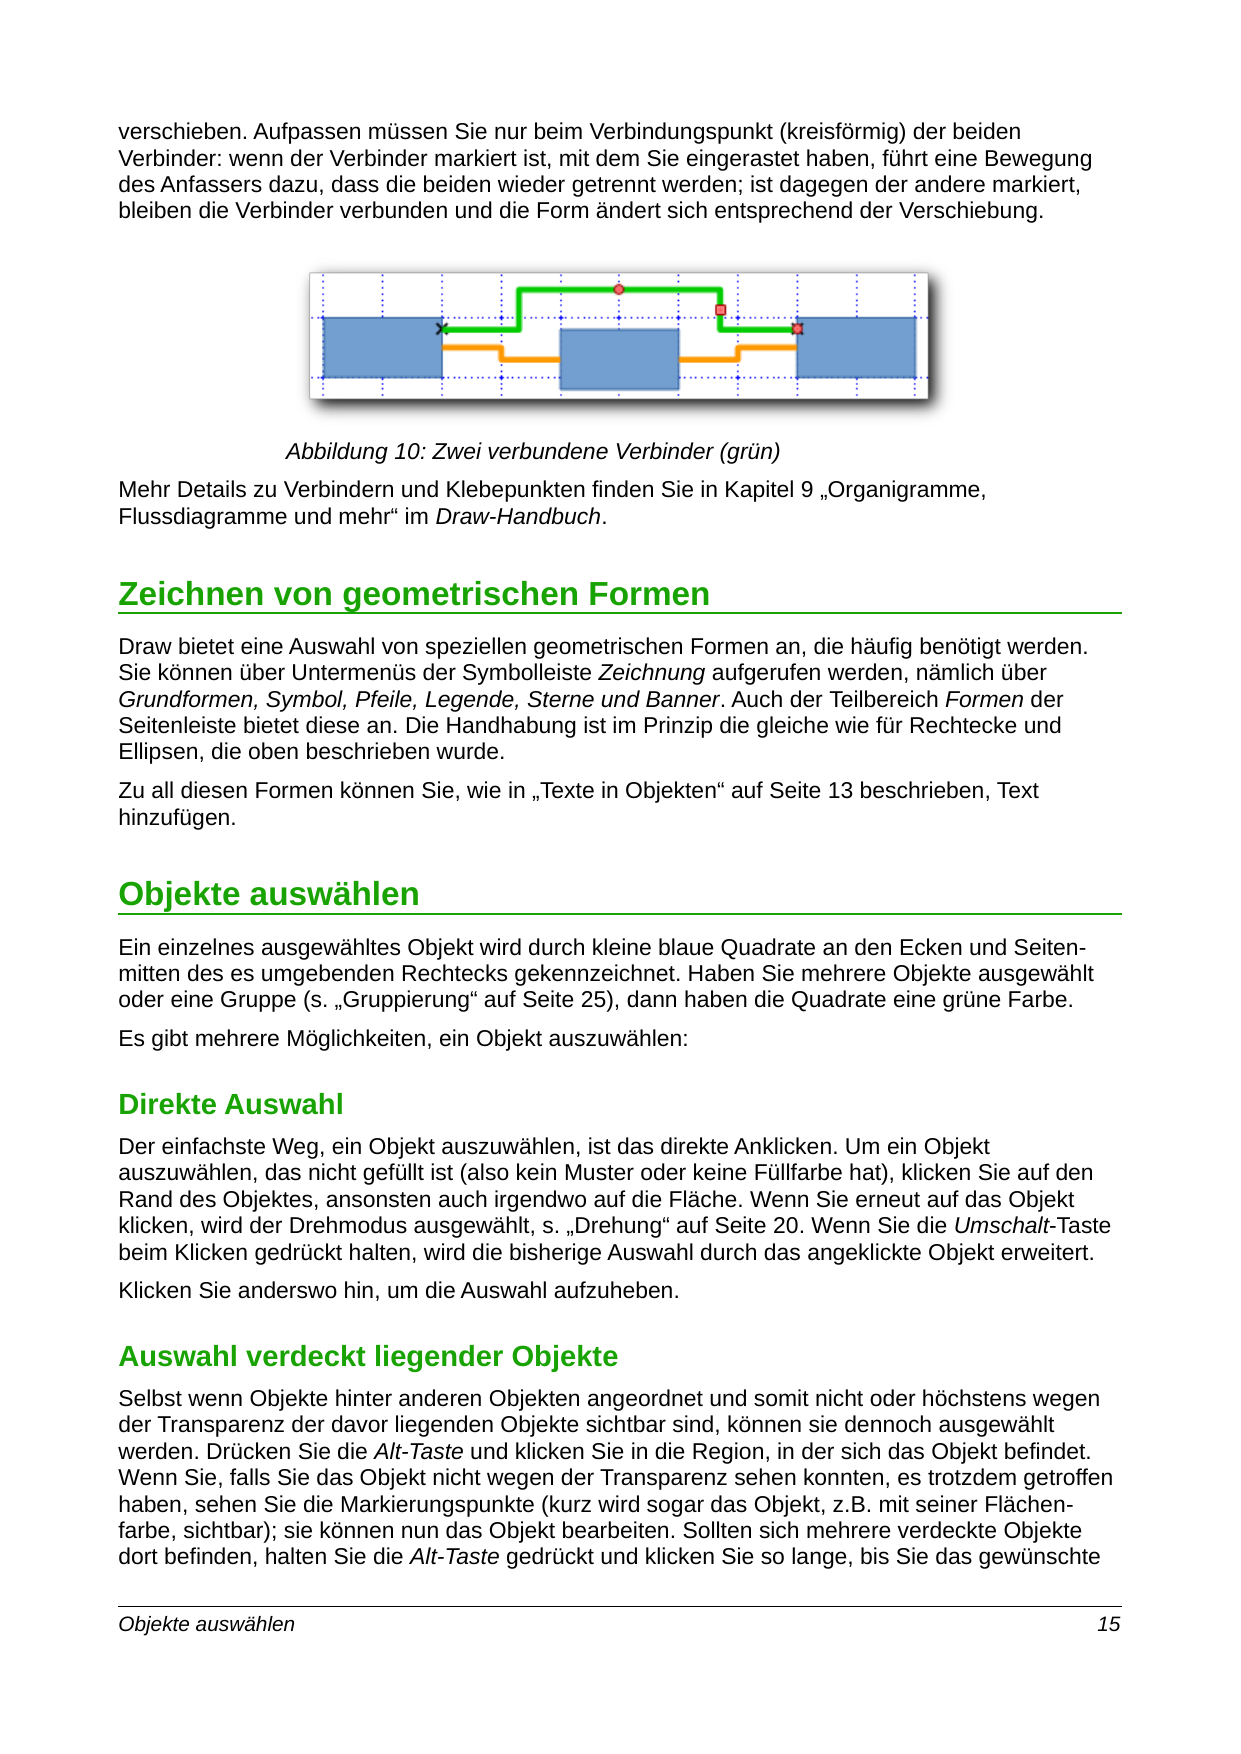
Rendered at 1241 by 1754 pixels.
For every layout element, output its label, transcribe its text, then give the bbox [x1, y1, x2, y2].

subtitle Direkte Auswahl [118, 1087, 1122, 1121]
text Es gibt mehrere Möglichkeiten, ein Objekt auszuwählen: [118, 1025, 1122, 1052]
text Abbildung 10: Zwei verbundene Verbinder (grün) [286, 438, 954, 464]
text Der einfachste Weg, ein Objekt auszuwählen, ist das direkte Anklicken. Um ein Objekt auszuwählen, das nicht gefüllt ist (also kein Muster oder keine Füllfarbe hat), klicken Sie auf den Rand des Objektes, ansonsten auch irgendwo auf die Fläche. Wenn Sie erneut auf das Objekt klicken, wird der Drehmodus ausgewählt, s. „Drehung“ auf Seite 20. Wenn Sie die Umschalt-Taste beim Klicken gedrückt halten, wird die bisherige Auswahl durch das angeklickte Objekt erweitert. [118, 1133, 1122, 1265]
subtitle Auswahl verdeckt liegender Objekte [118, 1339, 1122, 1373]
text Selbst wenn Objekte hinter anderen Objekten angeordnet und somit nicht oder höchstens wegen der Transparenz der davor liegenden Objekte sichtbar sind, können sie dennoch ausgewählt werden. Drücken Sie die Alt-Taste und klicken Sie in die Region, in der sich das Objekt befindet. Wenn Sie, falls Sie das Objekt nicht wegen der Transparenz sehen konnten, es trotzdem getroffen haben, sehen Sie die Markierungspunkte (kurz wird sogar das Objekt, z.B. mit seiner Flächen­farbe, sichtbar); sie können nun das Objekt bearbeiten. Sollten sich mehrere verdeckte Objekte dort befinden, halten Sie die Alt-Taste gedrückt und klicken Sie so lange, bis Sie das gewünschte [118, 1385, 1122, 1569]
text Ein einzelnes ausgewähltes Objekt wird durch kleine blaue Quadrate an den Ecken und Seiten­mitten des es umgebenden Rechtecks gekennzeichnet. Haben Sie mehrere Objekte ausgewählt oder eine Gruppe (s. „Gruppierung“ auf Seite 25), dann haben die Quadrate eine grüne Farbe. [118, 934, 1122, 1013]
picture [286, 248, 955, 426]
text Mehr Details zu Verbindern und Klebepunkten finden Sie in Kapitel 9 „Organigramme, Flussdiagramme und mehr“ im Draw-Handbuch. [118, 476, 1122, 529]
text Durch einen solchen „Verbinder“ können Sie nun z.B. ein anderes Objekt umfahren (Abbildung 10). Wenn Sie einen der beiden Verbinder anklicken, sehen Sie dessen Anfasser und können ihn wie gewohnt verschieben. Aufpassen müssen Sie nur beim Verbindungspunkt (kreisförmig) der beiden Verbinder: wenn der Verbinder markiert ist, mit dem Sie eingerastet haben, führt eine Bewegung des Anfassers dazu, dass die beiden wieder getrennt werden; ist dagegen der andere markiert, bleiben die Verbinder verbunden und die Form ändert sich entsprechend der Verschiebung. [118, 118, 1122, 223]
subtitle Objekte auswählen [118, 874, 1122, 913]
text Klicken Sie anderswo hin, um die Auswahl aufzuheben. [118, 1277, 1122, 1304]
text Zu all diesen Formen können Sie, wie in „Texte in Objekten“ auf Seite 13 beschrieben, Text hinzufügen. [118, 777, 1122, 830]
text Draw bietet eine Auswahl von speziellen geometrischen Formen an, die häufig benötigt werden. Sie können über Untermenüs der Symbolleiste Zeichnung aufgerufen werden, nämlich über Grundformen, Symbol, Pfeile, Legende, Sterne und Banner. Auch der Teilbereich Formen der Seitenleiste bietet diese an. Die Handhabung ist im Prinzip die gleiche wie für Rechtecke und Ellipsen, die oben beschrieben wurde. [118, 633, 1122, 765]
subtitle Zeichnen von geometrischen Formen [118, 573, 1122, 612]
